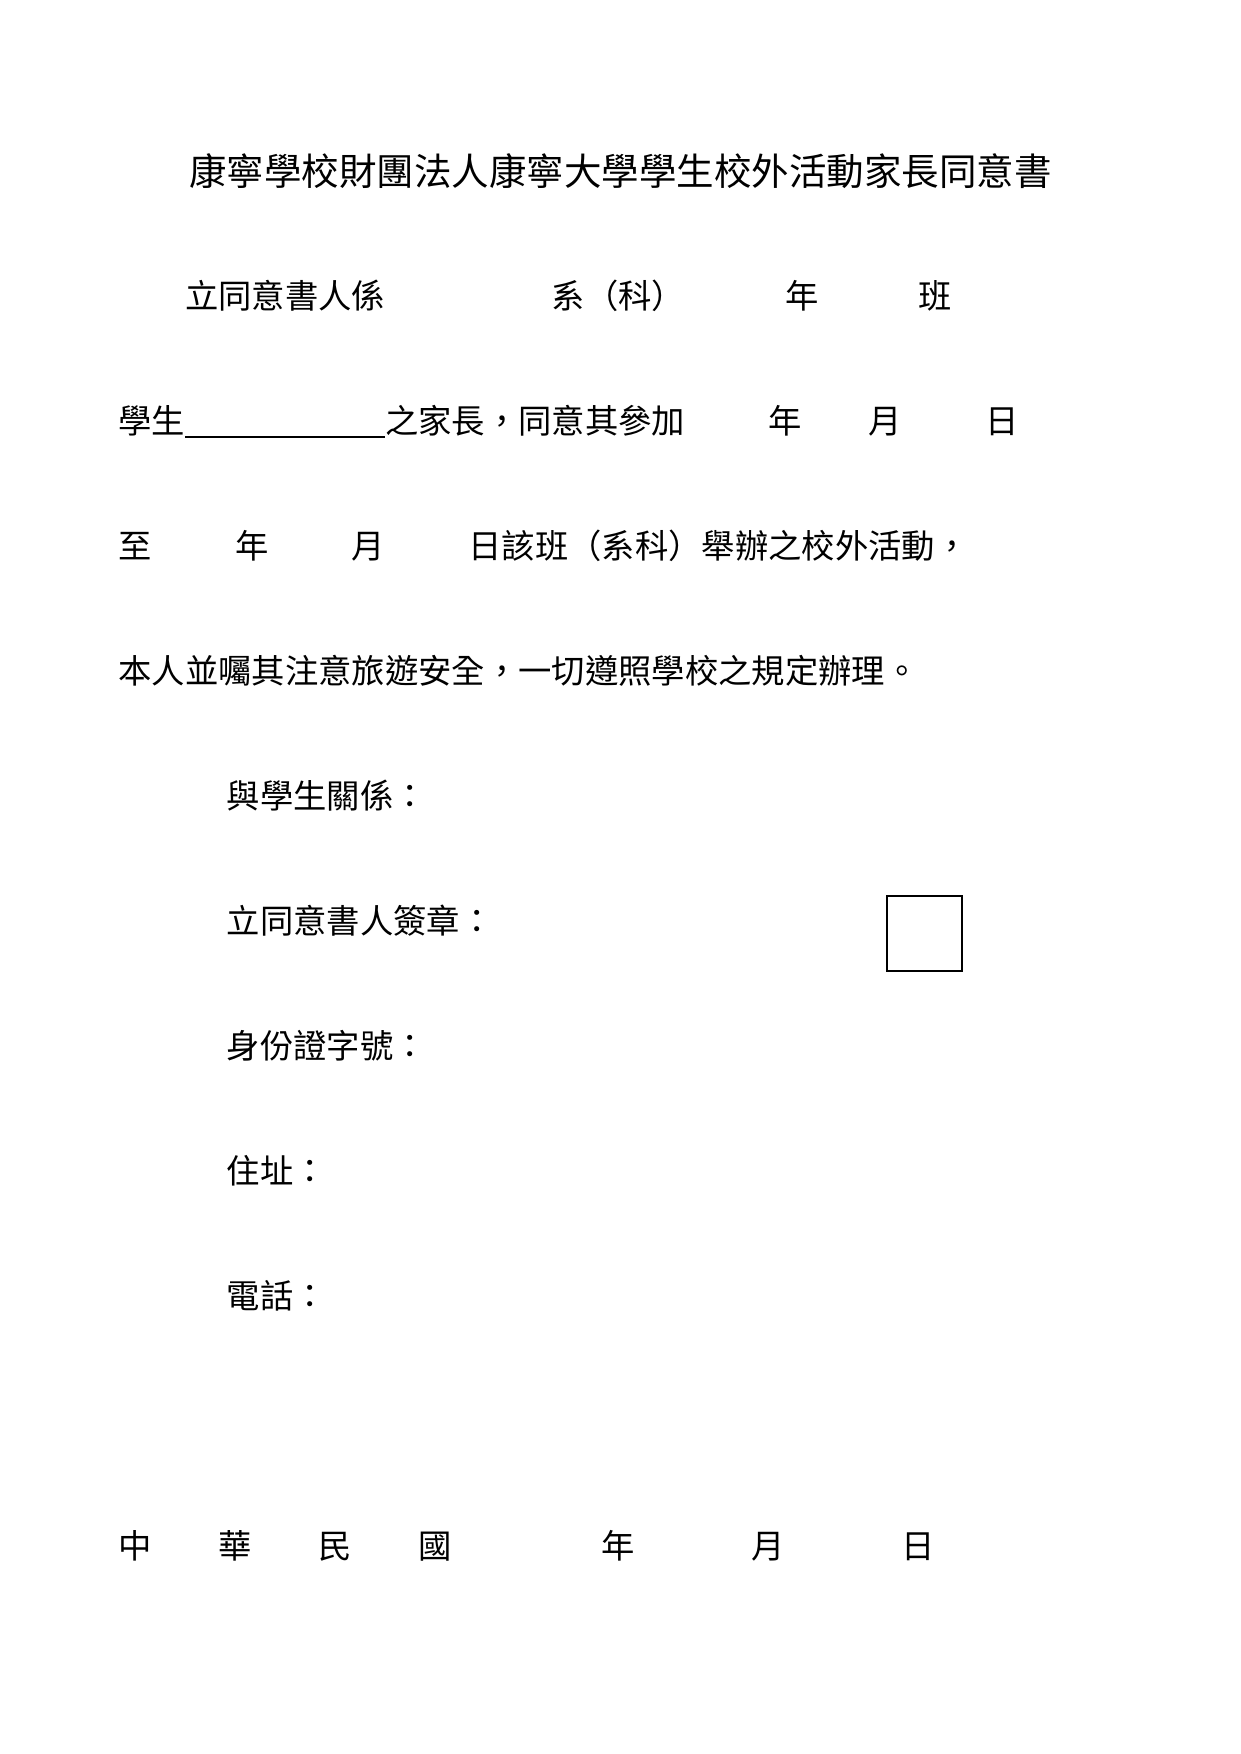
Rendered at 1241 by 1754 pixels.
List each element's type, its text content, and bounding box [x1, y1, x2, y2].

text 電話： [118, 1252, 1122, 1314]
text 與學生關係： [118, 752, 1122, 814]
text 康寧學校財團法人康寧大學學生校外活動家長同意書 [118, 127, 1122, 189]
text 立同意書人簽章： [118, 877, 1122, 939]
text 本人並囑其注意旅遊安全，一切遵照學校之規定辦理。 [118, 627, 1122, 689]
text 身份證字號： [118, 1002, 1122, 1064]
text 至 年 月 日該班（系科）舉辦之校外活動， [118, 502, 1122, 564]
text 學生 之家長，同意其參加 年 月 日 [118, 377, 1122, 439]
text 立同意書人係 系（科） 年 班 [118, 252, 1122, 314]
text 住址： [118, 1127, 1122, 1189]
text 中 華 民 國 年 月 日 [118, 1502, 1122, 1564]
